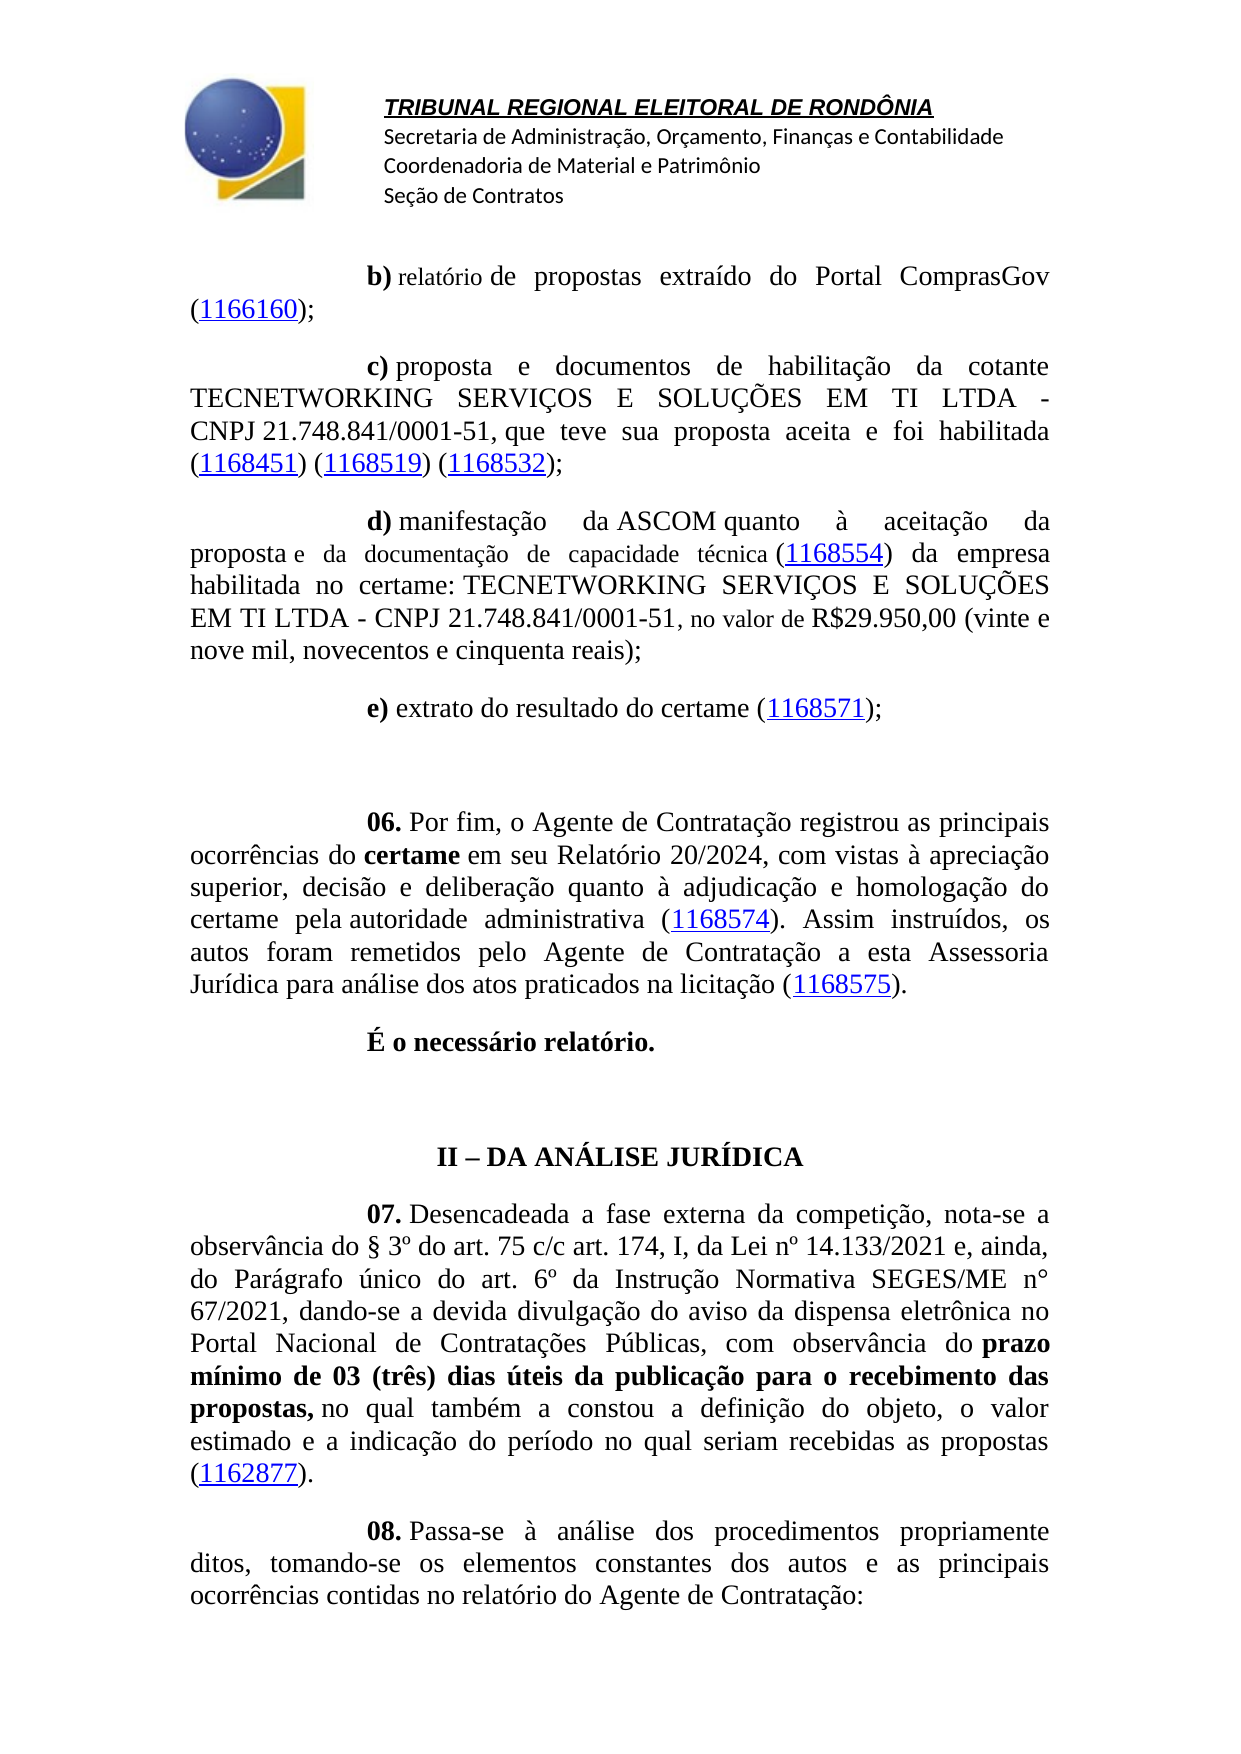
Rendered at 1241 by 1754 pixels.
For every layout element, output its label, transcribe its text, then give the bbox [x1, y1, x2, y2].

text d) manifestação da ASCOM quanto à aceitação da proposta e da documentação de capacidade técnica (1168554) da empresa habilitada no certame: TECNETWORKING SERVIÇOS E SOLUÇÕES EM TI LTDA - CNPJ 21.748.841/0001-51, no valor de R$29.950,00 (vinte e nove mil, novecentos e cinquenta reais); [190, 504, 1051, 666]
text 06. Por fim, o Agente de Contratação registrou as principais ocorrências do certame em seu Relatório 20/2024, com vistas à apreciação superior, decisão e deliberação quanto à adjudicação e homologação do certame pela autoridade administrativa (1168574). Assim instruídos, os autos foram remetidos pelo Agente de Contratação a esta Assessoria Jurídica para análise dos atos praticados na licitação (1168575). [190, 805, 1051, 1000]
text 08. Passa-se à análise dos procedimentos propriamente ditos, tomando-se os elementos constantes dos autos e as principais ocorrências contidas no relatório do Agente de Contratação: [190, 1513, 1051, 1611]
text c) proposta e documentos de habilitação da cotante TECNETWORKING SERVIÇOS E SOLUÇÕES EM TI LTDA - CNPJ 21.748.841/0001-51, que teve sua proposta aceita e foi habilitada (1168451) (1168519) (1168532); [190, 349, 1051, 479]
text b) relatório de propostas extraído do Portal ComprasGov (1166160); [190, 259, 1051, 324]
text e) extrato do resultado do certame (1168571); [190, 691, 1051, 723]
text É o necessário relatório. [190, 1025, 1051, 1057]
text II – DA ANÁLISE JURÍDICA [190, 1139, 1051, 1172]
text 07. Desencadeada a fase externa da competição, nota-se a observância do § 3º do art. 75 c/c art. 174, I, da Lei nº 14.133/2021 e, ainda, do Parágrafo único do art. 6º da Instrução Normativa SEGES/ME n° 67/2021, dando-se a devida divulgação do aviso da dispensa eletrônica no Portal Nacional de Contratações Públicas, com observância do prazo mínimo de 03 (três) dias úteis da publicação para o recebimento das propostas, no qual também a constou a definição do objeto, o valor estimado e a indicação do período no qual seriam recebidas as propostas (1162877). [190, 1197, 1051, 1488]
